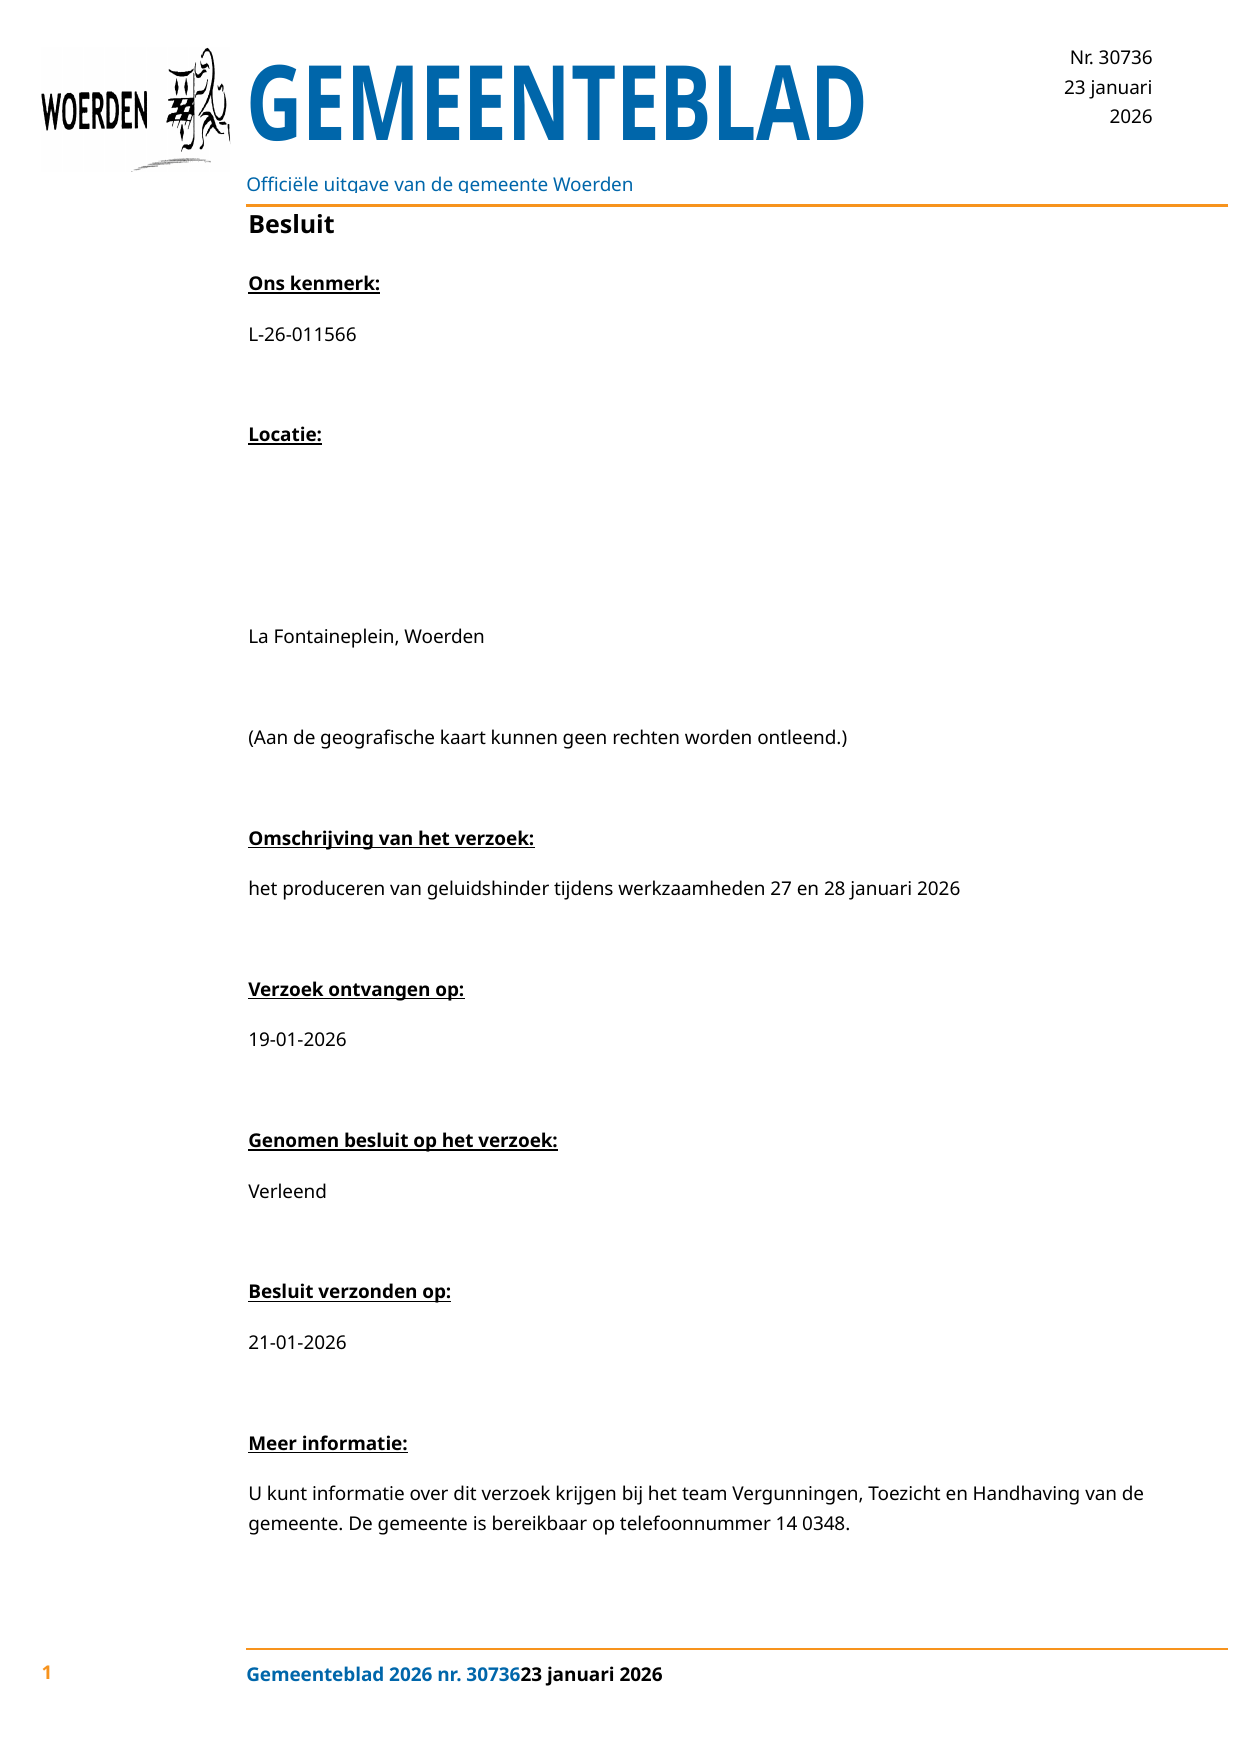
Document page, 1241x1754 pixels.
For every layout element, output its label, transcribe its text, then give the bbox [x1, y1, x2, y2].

text Besluit verzonden op: [248, 1279, 1152, 1304]
text Ons kenmerk: [248, 270, 1152, 296]
text (Aan de geografische kaart kunnen geen rechten worden ontleend.) [248, 724, 1152, 750]
text Meer informatie: [248, 1430, 1152, 1456]
text Omschrijving van het verzoek: [248, 825, 1152, 851]
text L-26-011566 [248, 321, 1152, 346]
text 19-01-2026 [248, 1027, 1152, 1052]
text het produceren van geluidshinder tijdens werkzaamheden 27 en 28 januari 2026 [248, 875, 1152, 901]
text Besluit [248, 207, 1152, 241]
text 21-01-2026 [248, 1329, 1152, 1355]
text Verzoek ontvangen op: [248, 976, 1152, 1002]
text Locatie: [248, 422, 1152, 447]
text La Fontaineplein, Woerden [248, 623, 1152, 649]
text U kunt informatie over dit verzoek krijgen bij het team Vergunningen, Toezicht en Handhaving van de gemeente. De gemeente is bereikbaar op telefoonnummer 14 0348. [248, 1480, 1152, 1536]
text Verleend [248, 1178, 1152, 1203]
text Genomen besluit op het verzoek: [248, 1127, 1152, 1153]
picture [41, 47, 231, 172]
